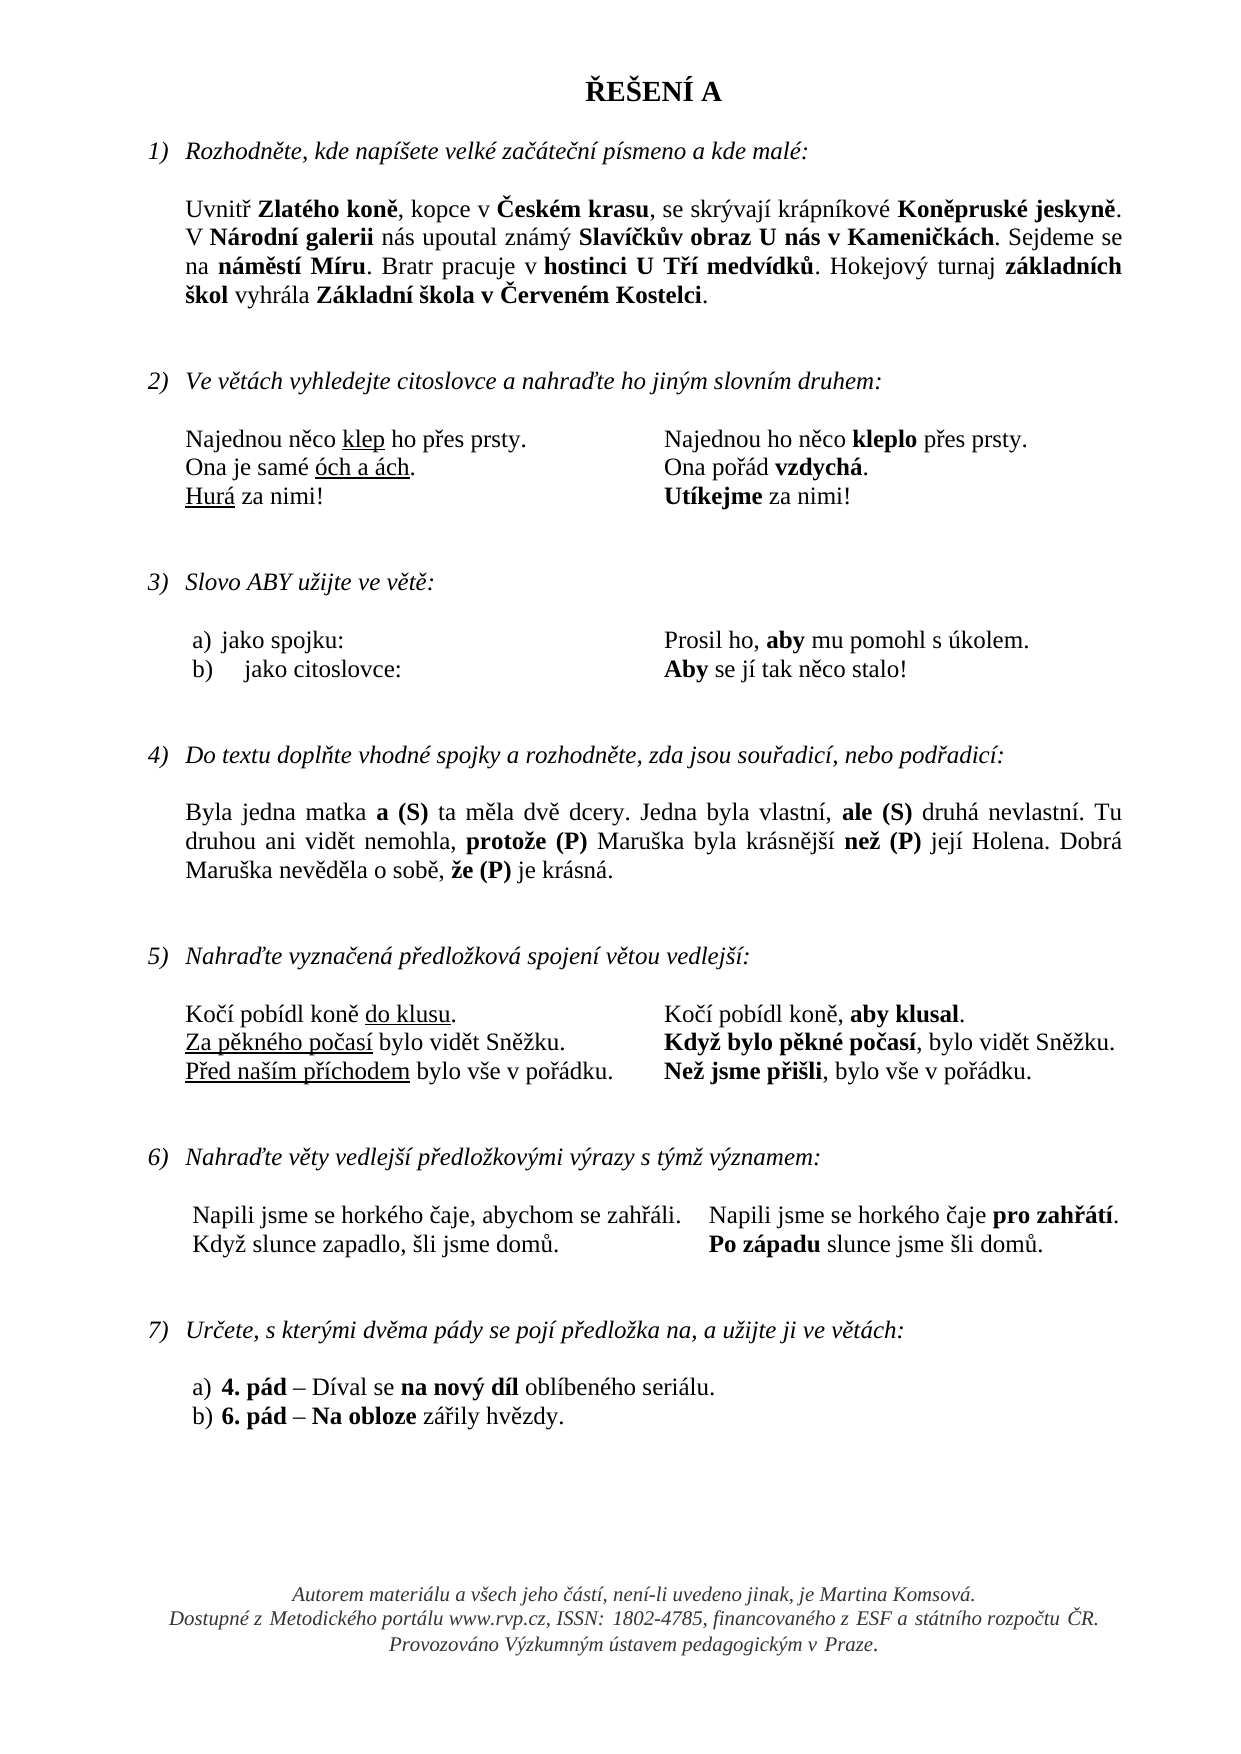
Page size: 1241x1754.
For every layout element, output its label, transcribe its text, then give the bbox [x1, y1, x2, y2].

text Byla jedna matka a (S) ta měla dvě dcery. Jedna byla vlastní, ale (S) druhá nevlastní. Tu druhou ani vidět nemohla, protože (P) Maruška byla krásnější než (P) její Holena. Dobrá Maruška nevěděla o sobě, že (P) je krásná. [185, 797, 1122, 884]
list Ve větách vyhledejte citoslovce a nahraďte ho jiným slovním druhem: [148, 366, 1122, 395]
list Slovo ABY užijte ve větě: [148, 567, 1122, 596]
list Nahraďte vyznačená předložková spojení větou vedlejší: [148, 941, 1122, 970]
text a) 4. pád – Díval se na nový díl oblíbeného seriálu. [185, 1372, 1122, 1401]
text Když slunce zapadlo, šli jsme domů. Po západu slunce jsme šli domů. [192, 1229, 1122, 1257]
text Uvnitř Zlatého koně, kopce v Českém krasu, se skrývají krápníkové Koněpruské jeskyně. V Národní galerii nás upoutal známý Slavíčkův obraz U nás v Kameničkách. Sejdeme se na náměstí Míru. Bratr pracuje v hostinci U Tří medvídků. Hokejový turnaj základních škol vyhrála Základní škola v Červeném Kostelci. [185, 194, 1122, 309]
list Nahraďte věty vedlejší předložkovými výrazy s týmž významem: [148, 1142, 1122, 1171]
list Do textu doplňte vhodné spojky a rozhodněte, zda jsou souřadicí, nebo podřadicí: [148, 740, 1122, 769]
text Za pěkného počasí bylo vidět Sněžku. Když bylo pěkné počasí, bylo vidět Sněžku. [185, 1027, 1152, 1056]
text Ona je samé óch a ách. Ona pořád vzdychá. [185, 452, 1122, 481]
list Určete, s kterými dvěma pády se pojí předložka na, a užijte ji ve větách: [148, 1315, 1122, 1344]
text Najednou něco klep ho přes prsty. Najednou ho něco kleplo přes prsty. [185, 424, 1122, 452]
text Před naším příchodem bylo vše v pořádku. Než jsme přišli, bylo vše v pořádku. [185, 1056, 1122, 1085]
list jako spojku: Prosil ho, aby mu pomohl s úkolem. [192, 625, 1122, 654]
text Hurá za nimi! Utíkejme za nimi! [185, 481, 1122, 510]
text b) 6. pád – Na obloze zářily hvězdy. [148, 1401, 1122, 1430]
list Rozhodněte, kde napíšete velké začáteční písmeno a kde malé: [148, 136, 1122, 165]
text Kočí pobídl koně do klusu. Kočí pobídl koně, aby klusal. [185, 999, 1122, 1027]
text ŘEŠENÍ A [185, 74, 1122, 107]
text Napili jsme se horkého čaje, abychom se zahřáli. Napili jsme se horkého čaje pro zahřátí. [192, 1200, 1122, 1229]
list jako citoslovce: Aby se jí tak něco stalo! [192, 654, 1122, 682]
